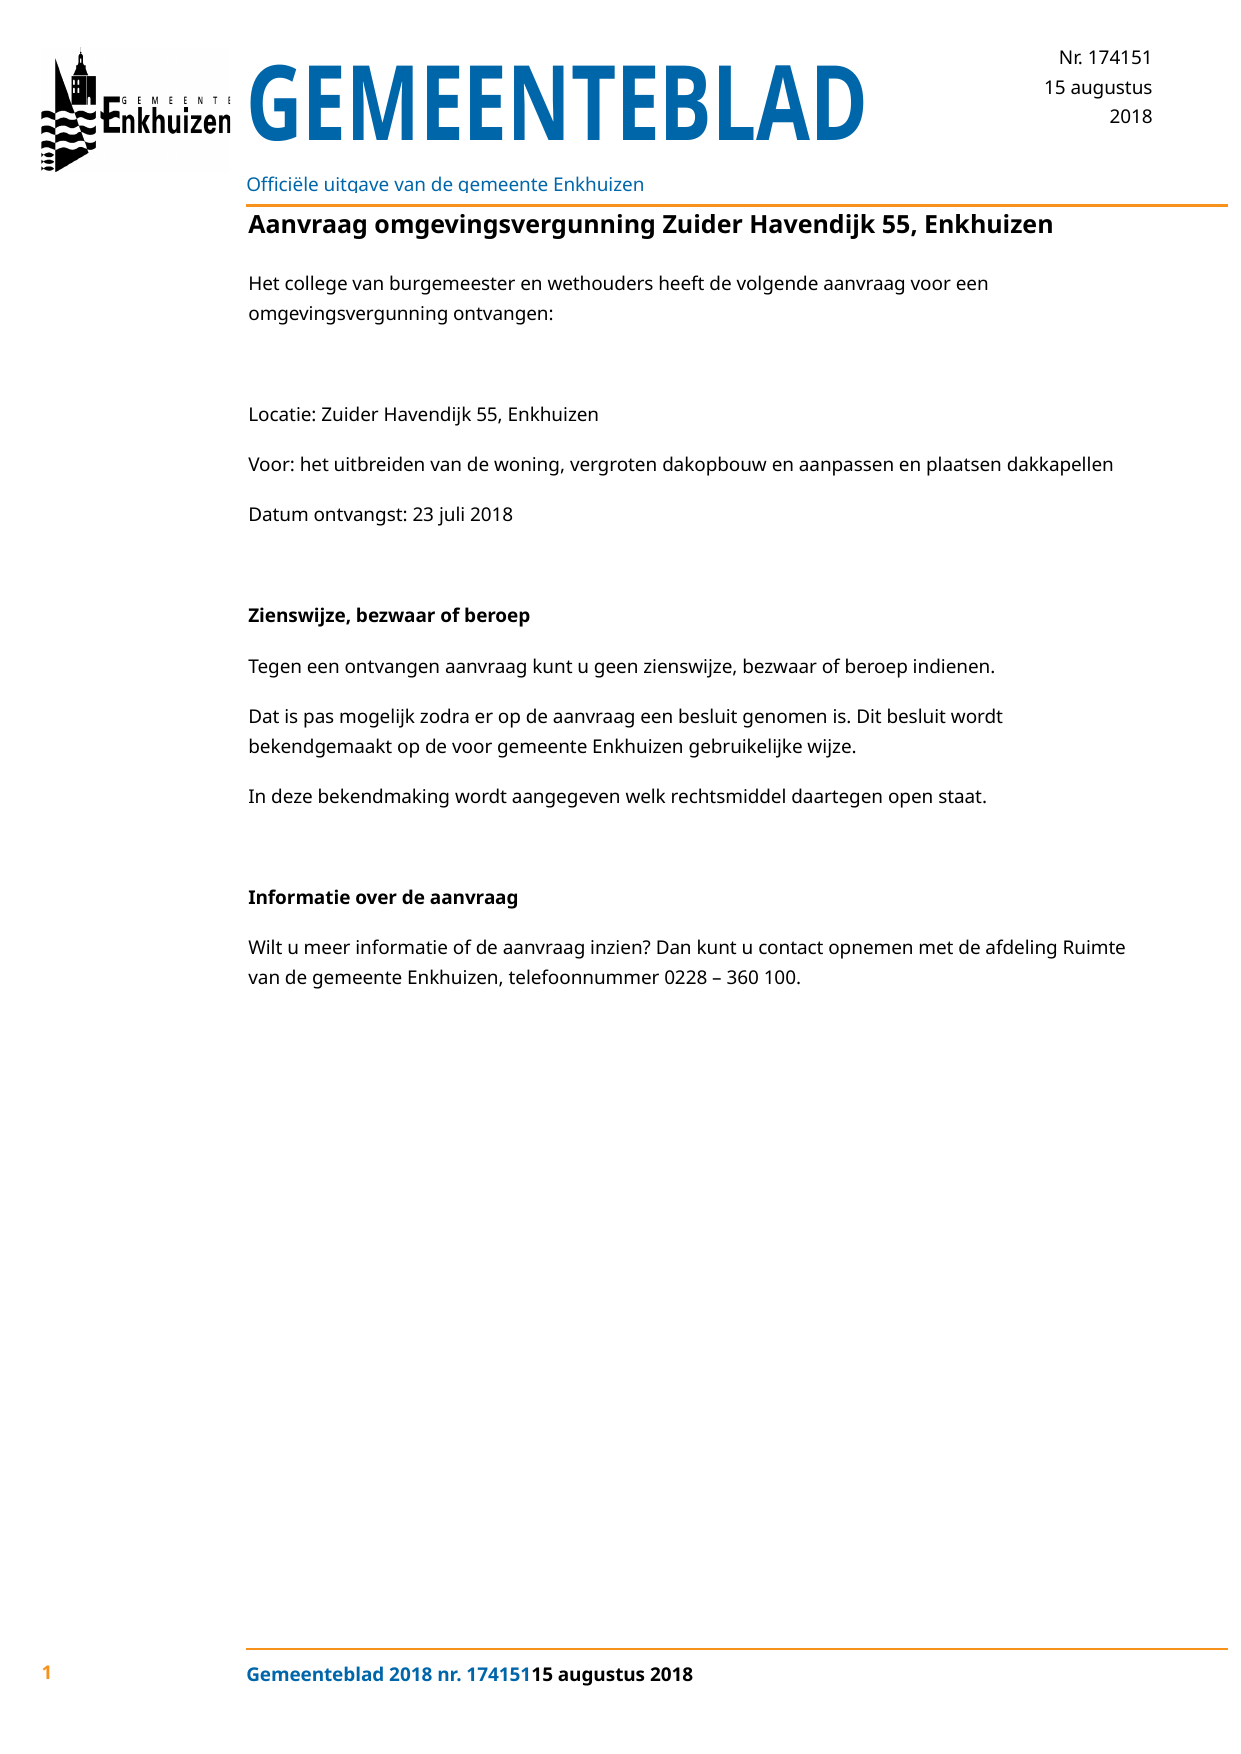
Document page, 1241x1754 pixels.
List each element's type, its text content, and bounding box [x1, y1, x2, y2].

text Het college van burgemeester en wethouders heeft de volgende aanvraag voor een omgevingsvergunning ontvangen: [248, 270, 1152, 326]
text Locatie: Zuider Havendijk 55, Enkhuizen [248, 401, 1152, 426]
text Wilt u meer informatie of de aanvraag inzien? Dan kunt u contact opnemen met de afdeling Ruimte van de gemeente Enkhuizen, telefoonnummer 0228 – 360 100. [248, 934, 1152, 990]
text Datum ontvangst: 23 juli 2018 [248, 502, 1152, 527]
text Informatie over de aanvraag [248, 884, 1152, 910]
text Aanvraag omgevingsvergunning Zuider Havendijk 55, Enkhuizen [248, 207, 1152, 241]
text In deze bekendmaking wordt aangegeven welk rechtsmiddel daartegen open staat. [248, 783, 1152, 809]
text Voor: het uitbreiden van de woning, vergroten dakopbouw en aanpassen en plaatsen dakkapellen [248, 451, 1152, 477]
text Zienswijze, bezwaar of beroep [248, 602, 1152, 628]
text Dat is pas mogelijk zodra er op de aanvraag een besluit genomen is. Dit besluit wordt bekendgemaakt op de voor gemeente Enkhuizen gebruikelijke wijze. [248, 703, 1152, 758]
picture [41, 47, 231, 172]
text Tegen een ontvangen aanvraag kunt u geen zienswijze, bezwaar of beroep indienen. [248, 653, 1152, 678]
